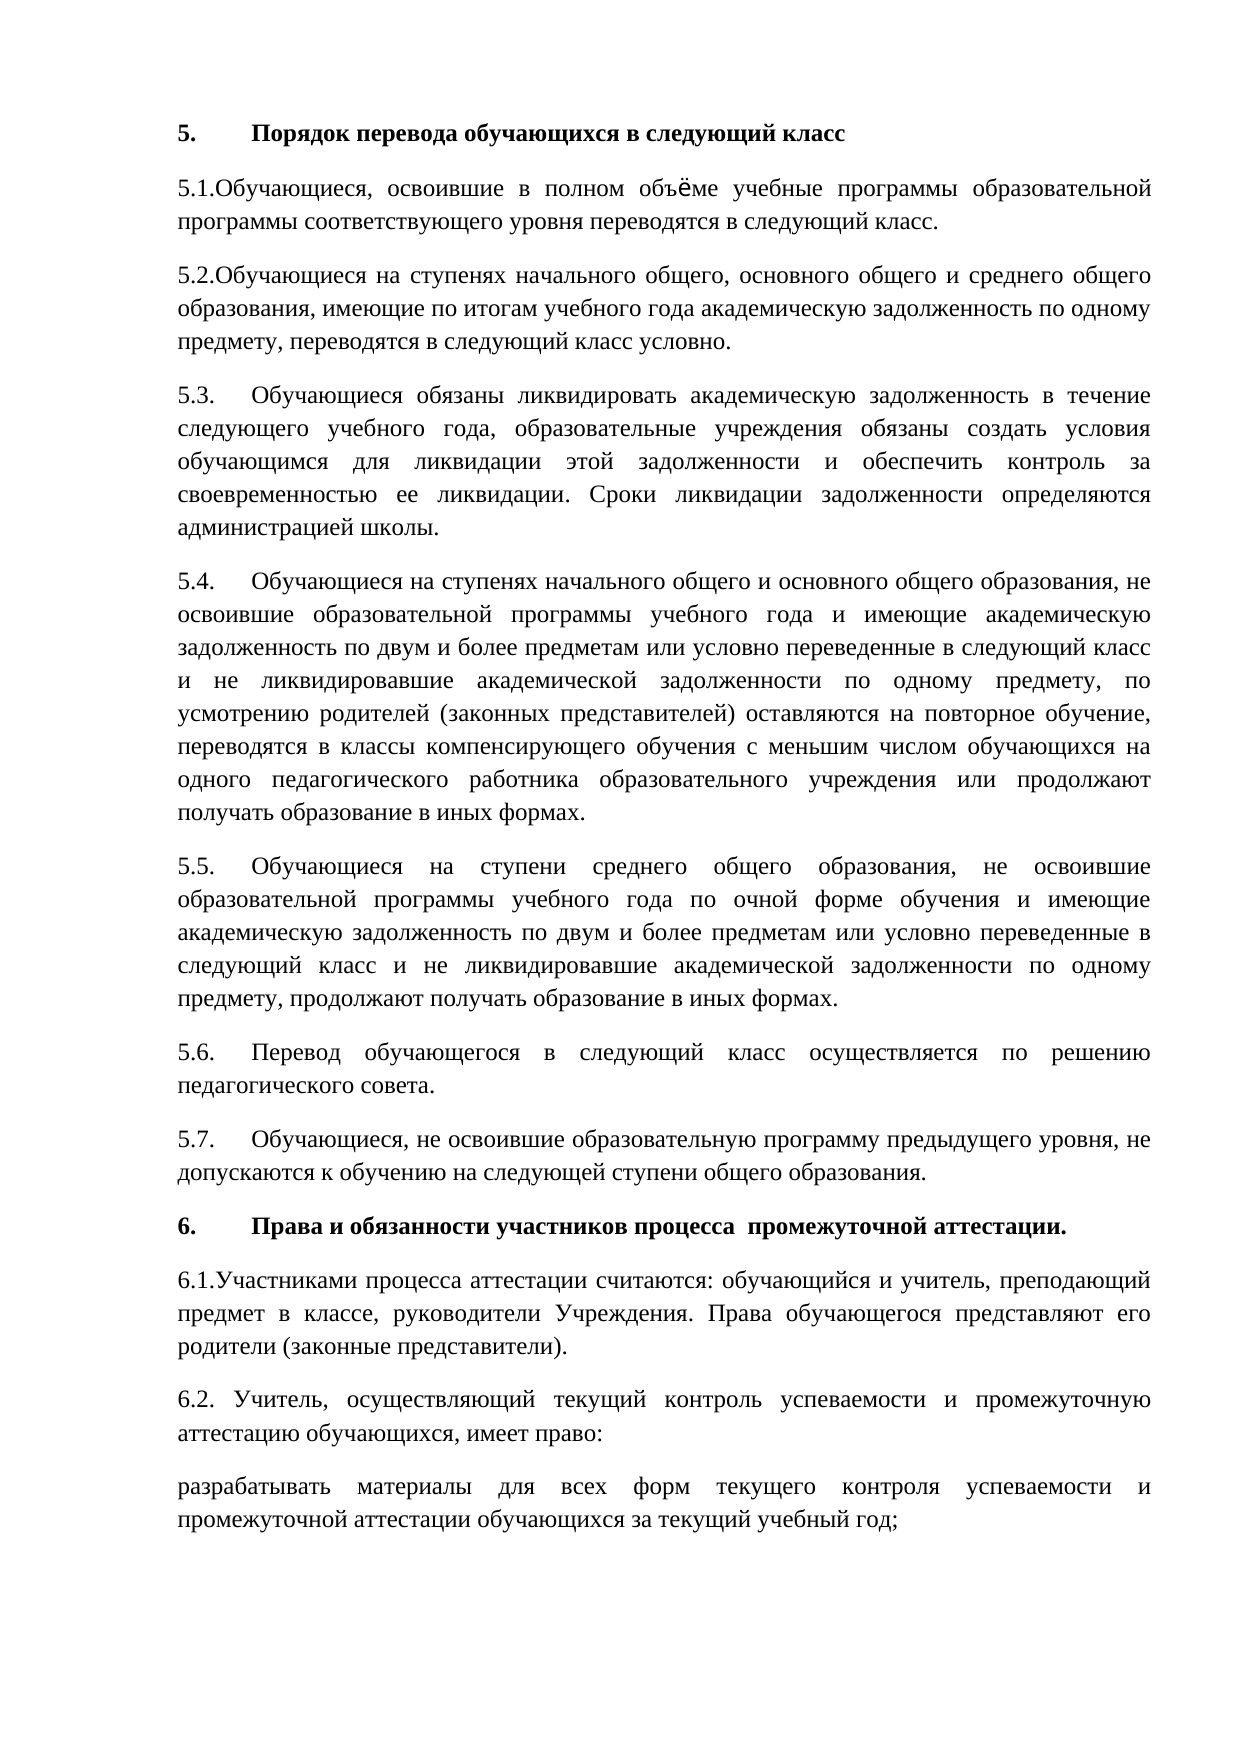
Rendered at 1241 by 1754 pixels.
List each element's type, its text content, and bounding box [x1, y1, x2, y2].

text 5. Порядок перевода обучающихся в следующий класс [177, 118, 1152, 147]
text 5.6. Перевод обучающегося в следующий класс осуществляется по решению педагогического совета. [177, 1037, 1152, 1099]
text 5.4. Обучающиеся на ступенях начального общего и основного общего образования, не освоившие образовательной программы учебного года и имеющие академическую задолженность по двум и более предметам или условно переведенные в следующий класс и не ликвидировавшие академической задолженности по одному предмету, по усмотрению родителей (законных представителей) оставляются на повторное обучение, переводятся в классы компенсирующего обучения с меньшим числом обучающихся на одного педагогического работника образовательного учреждения или продолжают получать образование в иных формах. [177, 566, 1152, 826]
text 5.5. Обучающиеся на ступени среднего общего образования, не освоившие образовательной программы учебного года по очной форме обучения и имеющие академическую задолженность по двум и более предметам или условно переведенные в следующий класс и не ликвидировавшие академической задолженности по одному предмету, продолжают получать образование в иных формах. [177, 851, 1152, 1012]
text 6. Права и обязанности участников процесса промежуточной аттестации. [177, 1211, 1152, 1239]
text 5.7. Обучающиеся, не освоившие образовательную программу предыдущего уровня, не допускаются к обучению на следующей ступени общего образования. [177, 1124, 1152, 1186]
text разрабатывать материалы для всех форм текущего контроля успеваемости и промежуточной аттестации обучающихся за текущий учебный год; [177, 1471, 1152, 1533]
text 5.2.Обучающиеся на ступенях начального общего, основного общего и среднего общего образования, имеющие по итогам учебного года академическую задолженность по одному предмету, переводятся в следующий класс условно. [177, 260, 1152, 355]
text 5.3. Обучающиеся обязаны ликвидировать академическую задолженность в течение следующего учебного года, образовательные учреждения обязаны создать условия обучающимся для ликвидации этой задолженности и обеспечить контроль за своевременностью ее ликвидации. Сроки ликвидации задолженности определяются администрацией школы. [177, 380, 1152, 541]
text 5.1.Обучающиеся, освоившие в полном объёме учебные программы образовательной программы соответствующего уровня переводятся в следующий класс. [177, 172, 1152, 235]
text 6.1.Участниками процесса аттестации считаются: обучающийся и учитель, преподающий предмет в классе, руководители Учреждения. Права обучающегося представляют его родители (законные представители). [177, 1265, 1152, 1359]
text 6.2. Учитель, осуществляющий текущий контроль успеваемости и промежуточную аттестацию обучающихся, имеет право: [177, 1384, 1152, 1446]
